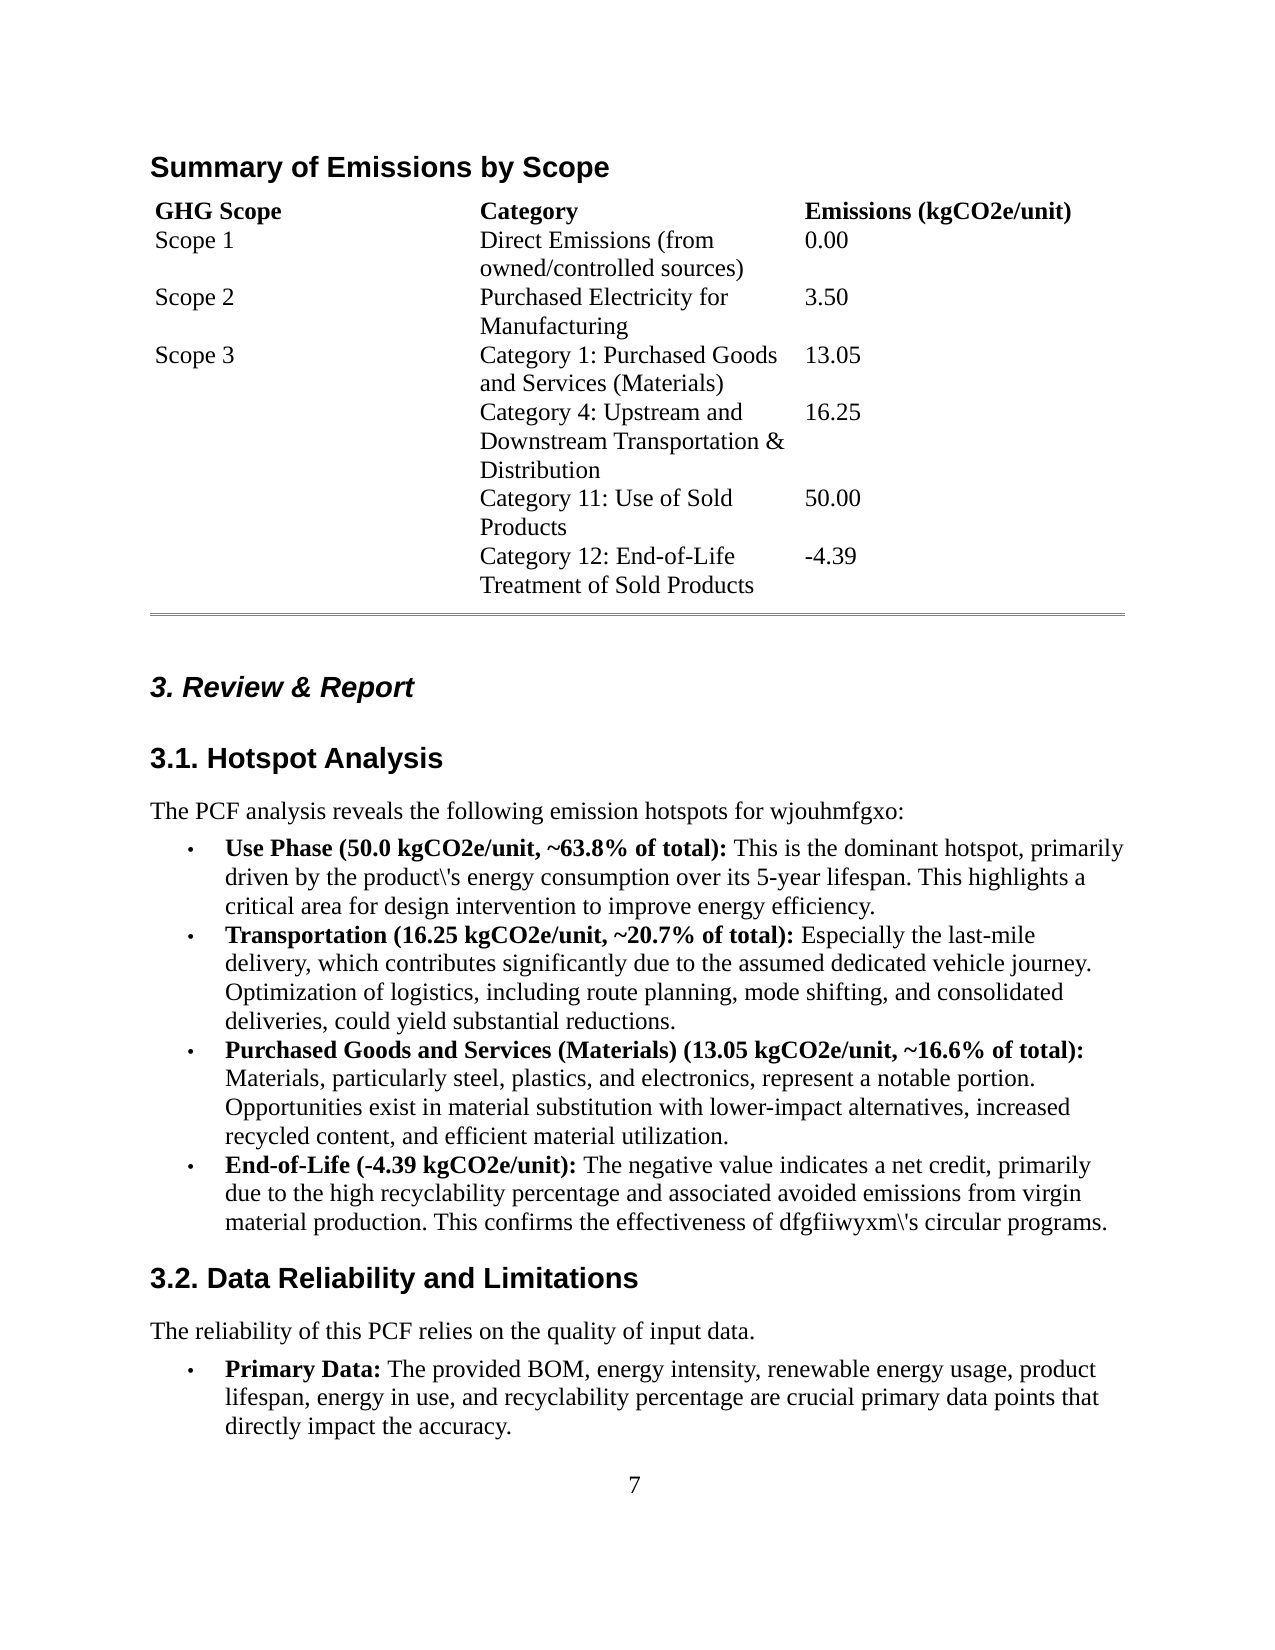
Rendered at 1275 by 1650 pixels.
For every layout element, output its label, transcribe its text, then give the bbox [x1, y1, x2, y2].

subtitle 3.1. Hotspot Analysis [150, 741, 1125, 774]
text The PCF analysis reveals the following emission hotspots for wjouhmfgxo: [150, 796, 1125, 824]
list Use Phase (50.0 kgCO2e/unit, ~63.8% of total): This is the dominant hotspot, primarily driven by the product\'s energy consumption over its 5-year lifespan. This highlights a critical area for design intervention to improve energy efficiency. [187, 833, 1125, 920]
table_cell Category 4: Upstream and Downstream Transportation & Distribution [475, 397, 800, 483]
table_header Emissions (kgCO2e/unit) [800, 196, 1125, 225]
subtitle 3.2. Data Reliability and Limitations [150, 1261, 1125, 1294]
table_cell 0.00 [800, 225, 1125, 282]
list End-of-Life (-4.39 kgCO2e/unit): The negative value indicates a net credit, primarily due to the high recyclability percentage and associated avoided emissions from virgin material production. This confirms the effectiveness of dfgfiiwyxm\'s circular programs. [187, 1150, 1125, 1236]
table_cell Direct Emissions (from owned/controlled sources) [475, 225, 800, 282]
text The reliability of this PCF relies on the quality of input data. [150, 1316, 1125, 1345]
table_cell Purchased Electricity for Manufacturing [475, 282, 800, 340]
list Purchased Goods and Services (Materials) (13.05 kgCO2e/unit, ~16.6% of total): Materials, particularly steel, plastics, and electronics, represent a notable portion. Opportunities exist in material substitution with lower-impact alternatives, increased recycled content, and efficient material utilization. [187, 1035, 1125, 1150]
table_cell 16.25 [800, 397, 1125, 483]
list Primary Data: The provided BOM, energy intensity, renewable energy usage, product lifespan, energy in use, and recyclability percentage are crucial primary data points that directly impact the accuracy. [187, 1354, 1125, 1440]
table_header Category [475, 196, 800, 225]
table_cell Scope 3 [150, 340, 475, 598]
subtitle Summary of Emissions by Scope [150, 150, 1125, 183]
table_cell -4.39 [800, 541, 1125, 598]
table_cell Scope 1 [150, 225, 475, 282]
subtitle 3. Review & Report [150, 670, 1125, 703]
table_cell 13.05 [800, 340, 1125, 397]
list Transportation (16.25 kgCO2e/unit, ~20.7% of total): Especially the last-mile delivery, which contributes significantly due to the assumed dedicated vehicle journey. Optimization of logistics, including route planning, mode shifting, and consolidated deliveries, could yield substantial reductions. [187, 920, 1125, 1035]
table_cell Category 12: End-of-Life Treatment of Sold Products [475, 541, 800, 598]
table_cell Scope 2 [150, 282, 475, 340]
table_cell 3.50 [800, 282, 1125, 340]
table_cell Category 11: Use of Sold Products [475, 484, 800, 541]
table_header GHG Scope [150, 196, 475, 225]
table_cell 50.00 [800, 484, 1125, 541]
table_cell Category 1: Purchased Goods and Services (Materials) [475, 340, 800, 397]
